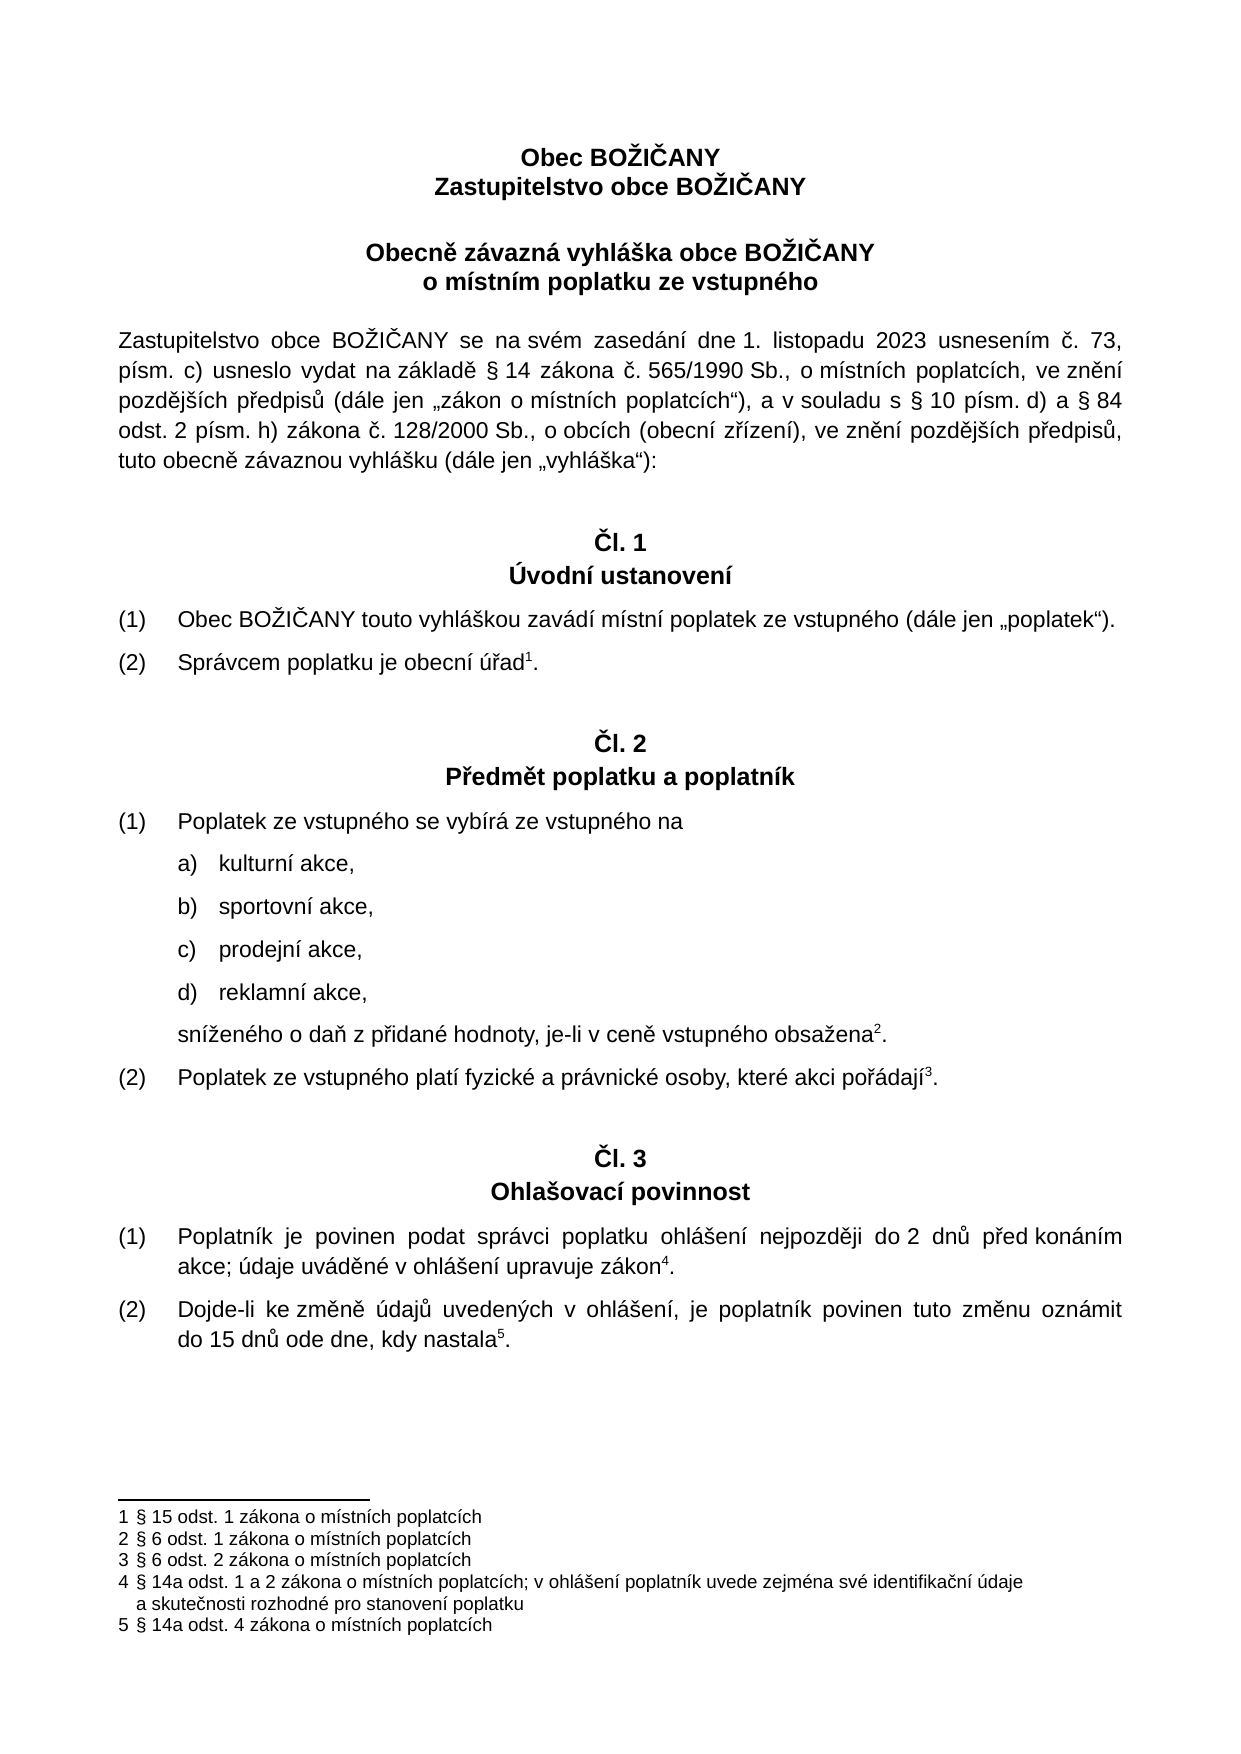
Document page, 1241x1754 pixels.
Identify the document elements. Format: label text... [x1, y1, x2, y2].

list prodejní akce, [177, 936, 1122, 962]
list § 6 odst. 2 zákona o místních poplatcích [118, 1549, 1122, 1571]
text Zastupitelstvo obce BOŽIČANY se na svém zasedání dne 1. listopadu 2023 usnesením č. 73, písm. c) usneslo vydat na základě § 14 zákona č. 565/1990 Sb., o místních poplatcích, ve znění pozdějších předpisů (dále jen „zákon o místních poplatcích“), a v souladu s § 10 písm. d) a § 84 odst. 2 písm. h) zákona č. 128/2000 Sb., o obcích (obecní zřízení), ve znění pozdějších předpisů, tuto obecně závaznou vyhlášku (dále jen „vyhláška“): [118, 327, 1122, 474]
subtitle Čl. 1 Úvodní ustanovení [118, 528, 1122, 589]
list § 14a odst. 4 zákona o místních poplatcích [118, 1614, 1122, 1635]
subtitle Obecně závazná vyhláška obce BOŽIČANY o místním poplatku ze vstupného [118, 238, 1122, 295]
title Obec BOŽIČANY Zastupitelstvo obce BOŽIČANY [118, 143, 1122, 201]
subtitle Čl. 3 Ohlašovací povinnost [118, 1144, 1122, 1206]
subtitle Čl. 2 Předmět poplatku a poplatník [118, 729, 1122, 791]
list Poplatek ze vstupného platí fyzické a právnické osoby, které akci pořádají. [118, 1064, 1122, 1090]
list § 15 odst. 1 zákona o místních poplatcích [118, 1506, 1122, 1528]
list § 14a odst. 1 a 2 zákona o místních poplatcích; v ohlášení poplatník uvede zejména své identifikační údaje a skutečnosti rozhodné pro stanovení poplatku [118, 1571, 1122, 1614]
list Poplatek ze vstupného se vybírá ze vstupného na [118, 808, 1122, 834]
list Dojde-li ke změně údajů uvedených v ohlášení, je poplatník povinen tuto změnu oznámit do 15 dnů ode dne, kdy nastala. [118, 1296, 1122, 1352]
list reklamní akce, [177, 978, 1122, 1005]
list § 6 odst. 1 zákona o místních poplatcích [118, 1528, 1122, 1549]
list Správcem poplatku je obecní úřad. [118, 649, 1122, 675]
list Obec BOŽIČANY touto vyhláškou zavádí místní poplatek ze vstupného (dále jen „poplatek“). [118, 606, 1122, 633]
list Poplatník je povinen podat správci poplatku ohlášení nejpozději do 2 dnů před konáním akce; údaje uváděné v ohlášení upravuje zákon. [118, 1223, 1122, 1279]
list sníženého o daň z přidané hodnoty, je-li v ceně vstupného obsažena. [118, 1021, 1122, 1048]
list kulturní akce, [177, 850, 1122, 877]
list sportovní akce, [177, 893, 1122, 919]
